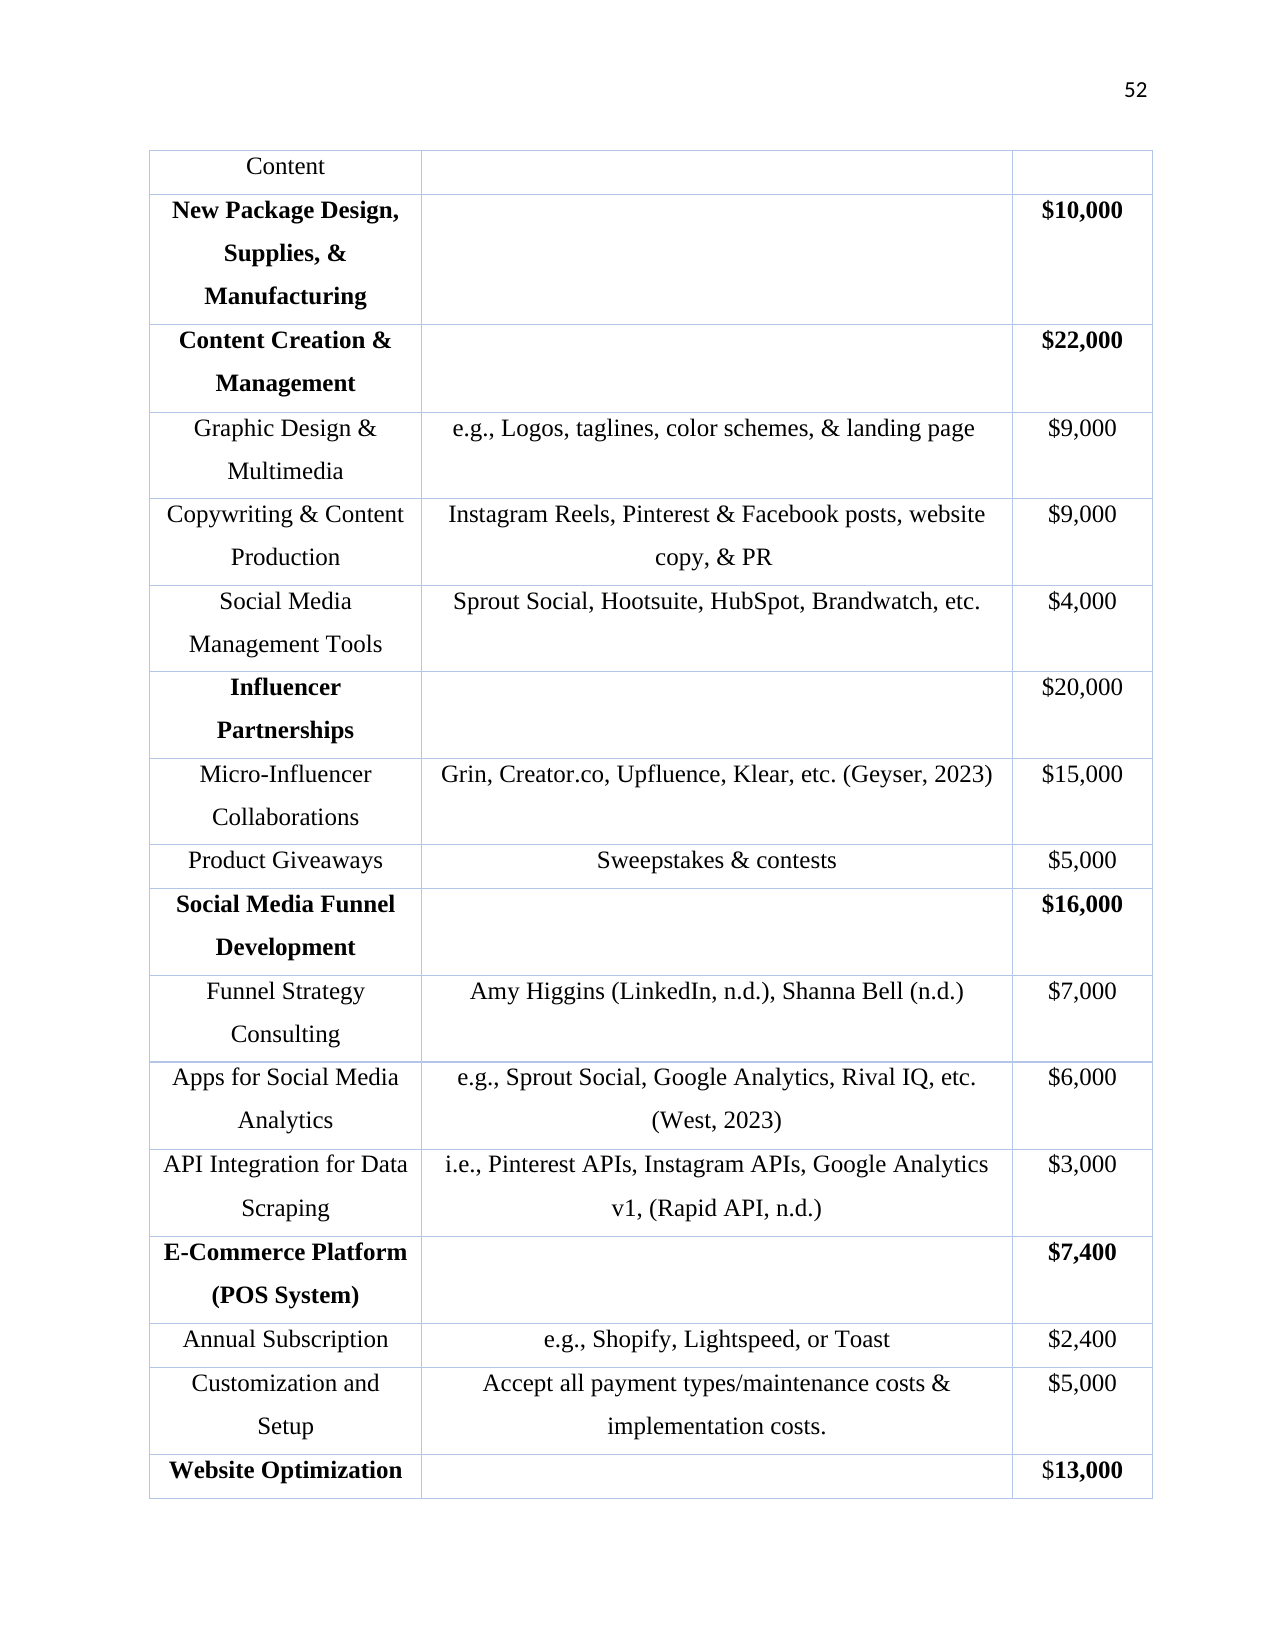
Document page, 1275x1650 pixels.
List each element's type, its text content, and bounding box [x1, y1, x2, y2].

table_cell Content [150, 151, 421, 194]
table_cell e.g., Sprout Social, Google Analytics, Rival IQ, etc. (West, 2023) [422, 1063, 1012, 1148]
table_cell $10,000 [1013, 195, 1152, 324]
table_cell $7,000 [1013, 976, 1152, 1061]
table_cell $9,000 [1013, 499, 1152, 585]
table_cell Funnel Strategy Consulting [150, 976, 421, 1061]
table_cell Social Media Funnel Development [150, 889, 421, 975]
table_cell [422, 151, 1012, 194]
table_cell Customization and Setup [150, 1368, 421, 1454]
table_cell Sweepstakes & contests [422, 845, 1012, 888]
table_cell Apps for Social Media Analytics [150, 1063, 421, 1148]
table_cell [422, 325, 1012, 412]
table_cell Influencer Partnerships [150, 672, 421, 758]
table_cell [1013, 151, 1152, 194]
table_cell $5,000 [1013, 845, 1152, 888]
table_cell Amy Higgins (LinkedIn, n.d.), Shanna Bell (n.d.) [422, 976, 1012, 1061]
table_cell [422, 1455, 1012, 1498]
table_cell $2,400 [1013, 1324, 1152, 1367]
table_cell Accept all payment types/maintenance costs & implementation costs. [422, 1368, 1012, 1454]
table_cell $15,000 [1013, 759, 1152, 844]
table_cell Product Giveaways [150, 845, 421, 888]
table_cell [422, 889, 1012, 975]
table_cell Micro-Influencer Collaborations [150, 759, 421, 844]
table_cell $20,000 [1013, 672, 1152, 758]
table_cell Grin, Creator.co, Upfluence, Klear, etc. (Geyser, 2023) [422, 759, 1012, 844]
table_cell $3,000 [1013, 1150, 1152, 1236]
table_cell e.g., Shopify, Lightspeed, or Toast [422, 1324, 1012, 1367]
table_cell New Package Design, Supplies, & Manufacturing [150, 195, 421, 324]
table_cell $4,000 [1013, 586, 1152, 671]
table_cell Website Optimization [150, 1455, 421, 1498]
table_cell $6,000 [1013, 1063, 1152, 1148]
table_cell Sprout Social, Hootsuite, HubSpot, Brandwatch, etc. [422, 586, 1012, 671]
table_cell e.g., Logos, taglines, color schemes, & landing page [422, 413, 1012, 498]
table_cell [422, 195, 1012, 324]
table_cell E-Commerce Platform (POS System) [150, 1237, 421, 1323]
table_cell i.e., Pinterest APIs, Instagram APIs, Google Analytics v1, (Rapid API, n.d.) [422, 1150, 1012, 1236]
table_cell $7,400 [1013, 1237, 1152, 1323]
table_cell $22,000 [1013, 325, 1152, 412]
table_cell Copywriting & Content Production [150, 499, 421, 585]
table_cell $16,000 [1013, 889, 1152, 975]
table_cell API Integration for Data Scraping [150, 1150, 421, 1236]
table_cell [422, 672, 1012, 758]
table_cell Social Media Management Tools [150, 586, 421, 671]
table_cell Instagram Reels, Pinterest & Facebook posts, website copy, & PR [422, 499, 1012, 585]
table_cell Annual Subscription [150, 1324, 421, 1367]
table_cell $13,000 [1013, 1455, 1152, 1498]
table_cell Content Creation & Management [150, 325, 421, 412]
table_cell Graphic Design & Multimedia [150, 413, 421, 498]
table_cell [422, 1237, 1012, 1323]
table_cell $5,000 [1013, 1368, 1152, 1454]
table_cell $9,000 [1013, 413, 1152, 498]
